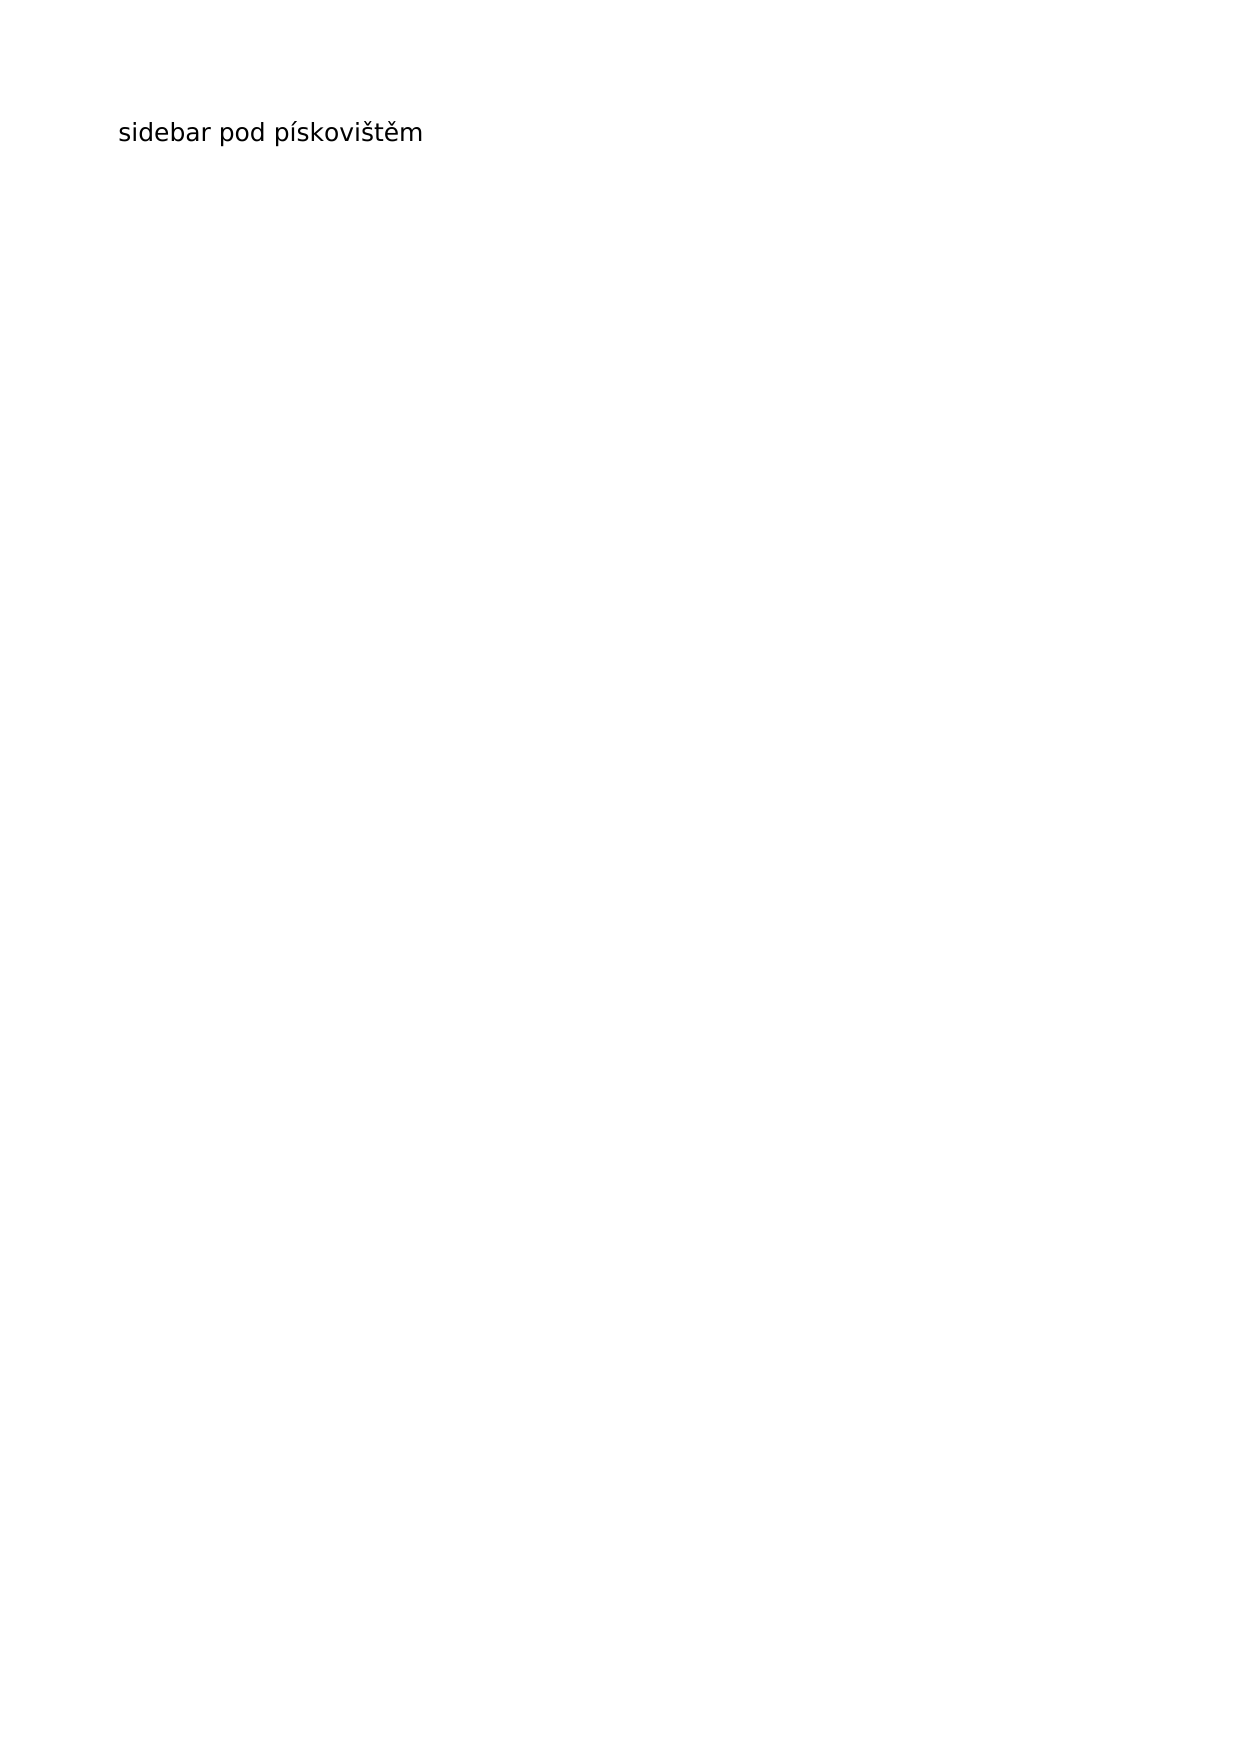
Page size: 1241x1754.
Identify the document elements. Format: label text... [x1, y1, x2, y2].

text sidebar pod pískovištěm [118, 118, 1122, 147]
